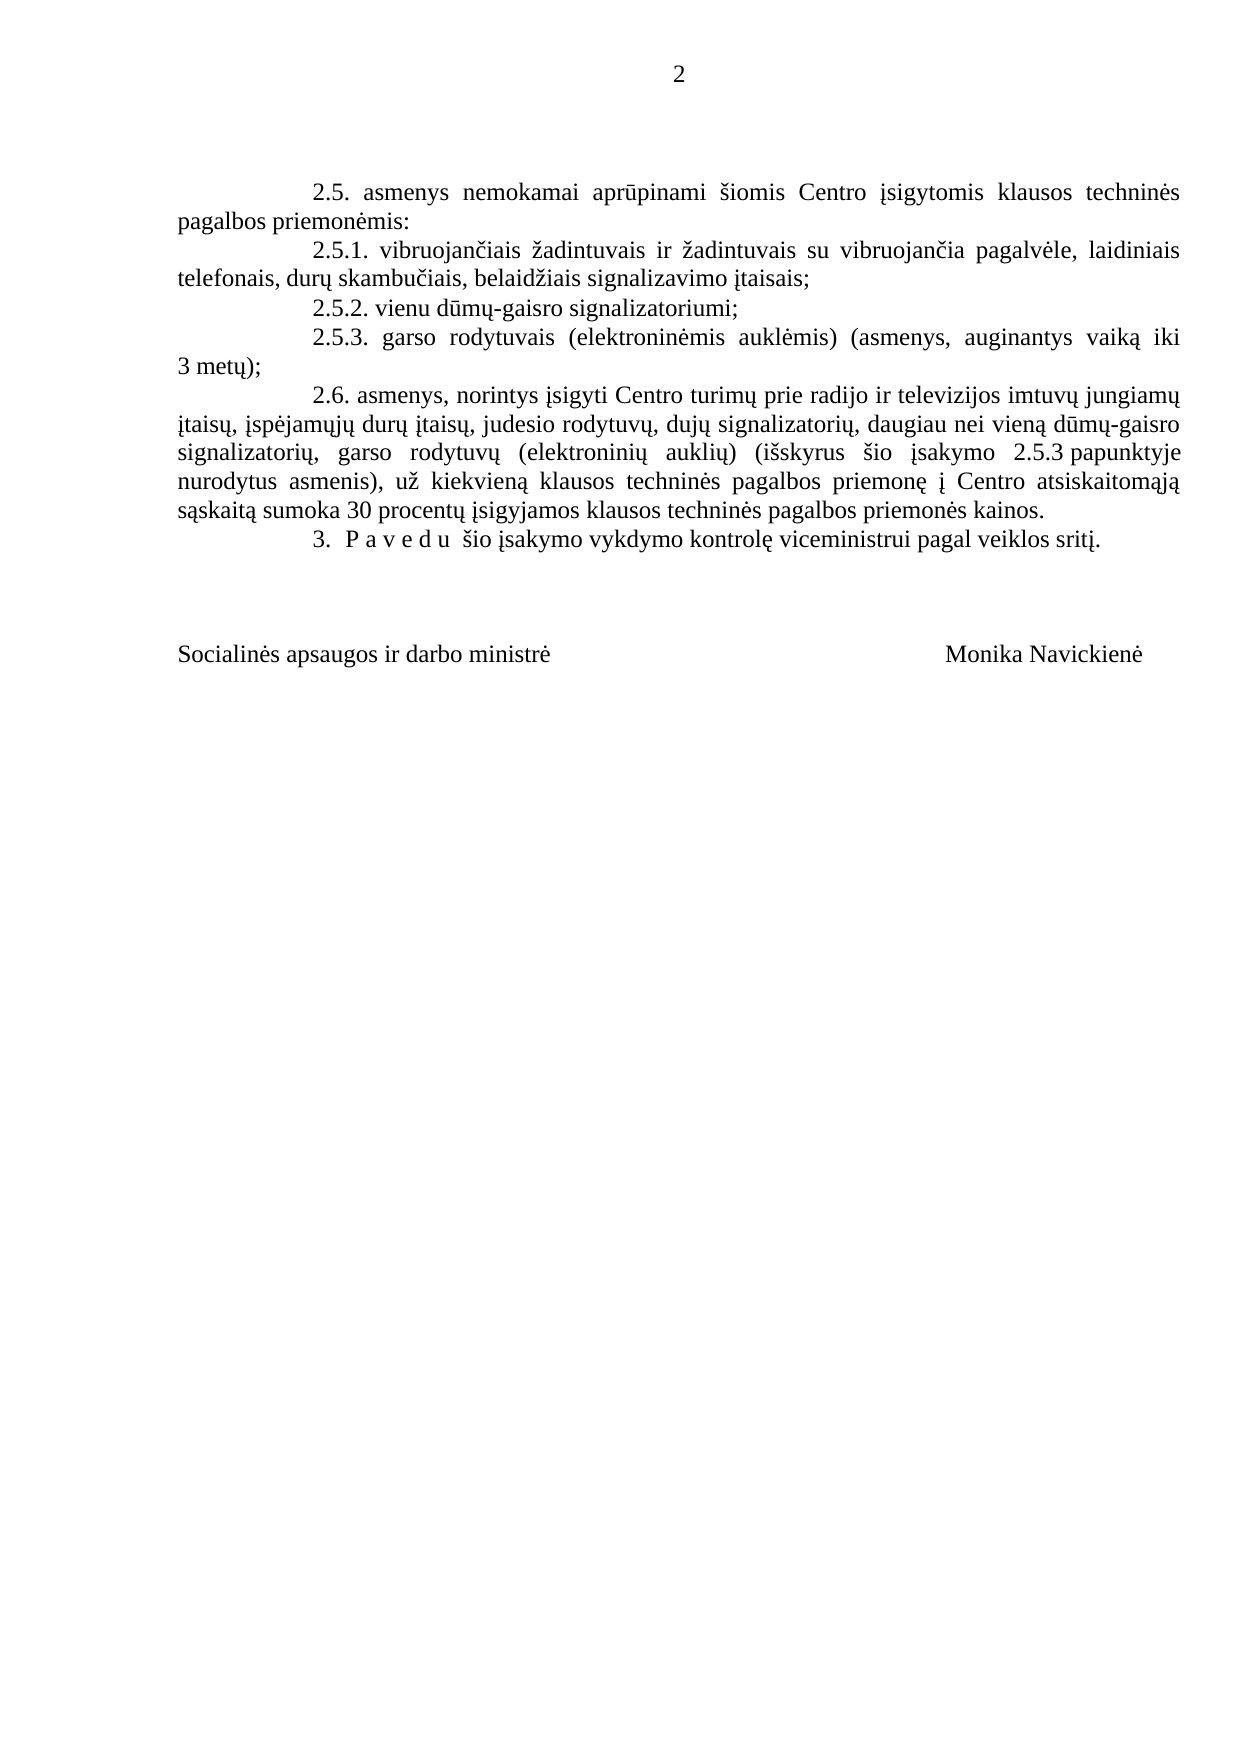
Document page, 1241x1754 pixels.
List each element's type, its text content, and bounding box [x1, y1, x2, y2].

text 2.6. asmenys, norintys įsigyti Centro turimų prie radijo ir televizijos imtuvų jungiamų įtaisų, įspėjamųjų durų įtaisų, judesio rodytuvų, dujų signalizatorių, daugiau nei vieną dūmų-gaisro signalizatorių, garso rodytuvų (elektroninių auklių) (išskyrus šio įsakymo 2.5.3 papunktyje nurodytus asmenis), už kiekvieną klausos techninės pagalbos priemonę į Centro atsiskaitomąją sąskaitą sumoka 30 procentų įsigyjamos klausos techninės pagalbos priemonės kainos. [177, 380, 1181, 524]
text 2.5.3. garso rodytuvais (elektroninėmis auklėmis) (asmenys, auginantys vaiką iki 3 metų); [177, 322, 1181, 380]
text 2.5. asmenys nemokamai aprūpinami šiomis Centro įsigytomis klausos techninės pagalbos priemonėmis: [177, 177, 1181, 235]
text 3. P a v e d u šio įsakymo vykdymo kontrolę viceministrui pagal veiklos sritį. [177, 524, 1181, 553]
text Socialinės apsaugos ir darbo ministrė Monika Navickienė [177, 639, 1181, 668]
text 2.5.1. vibruojančiais žadintuvais ir žadintuvais su vibruojančia pagalvėle, laidiniais telefonais, durų skambučiais, belaidžiais signalizavimo įtaisais; [177, 235, 1181, 293]
text 2.5.2. vienu dūmų-gaisro signalizatoriumi; [177, 293, 1181, 322]
